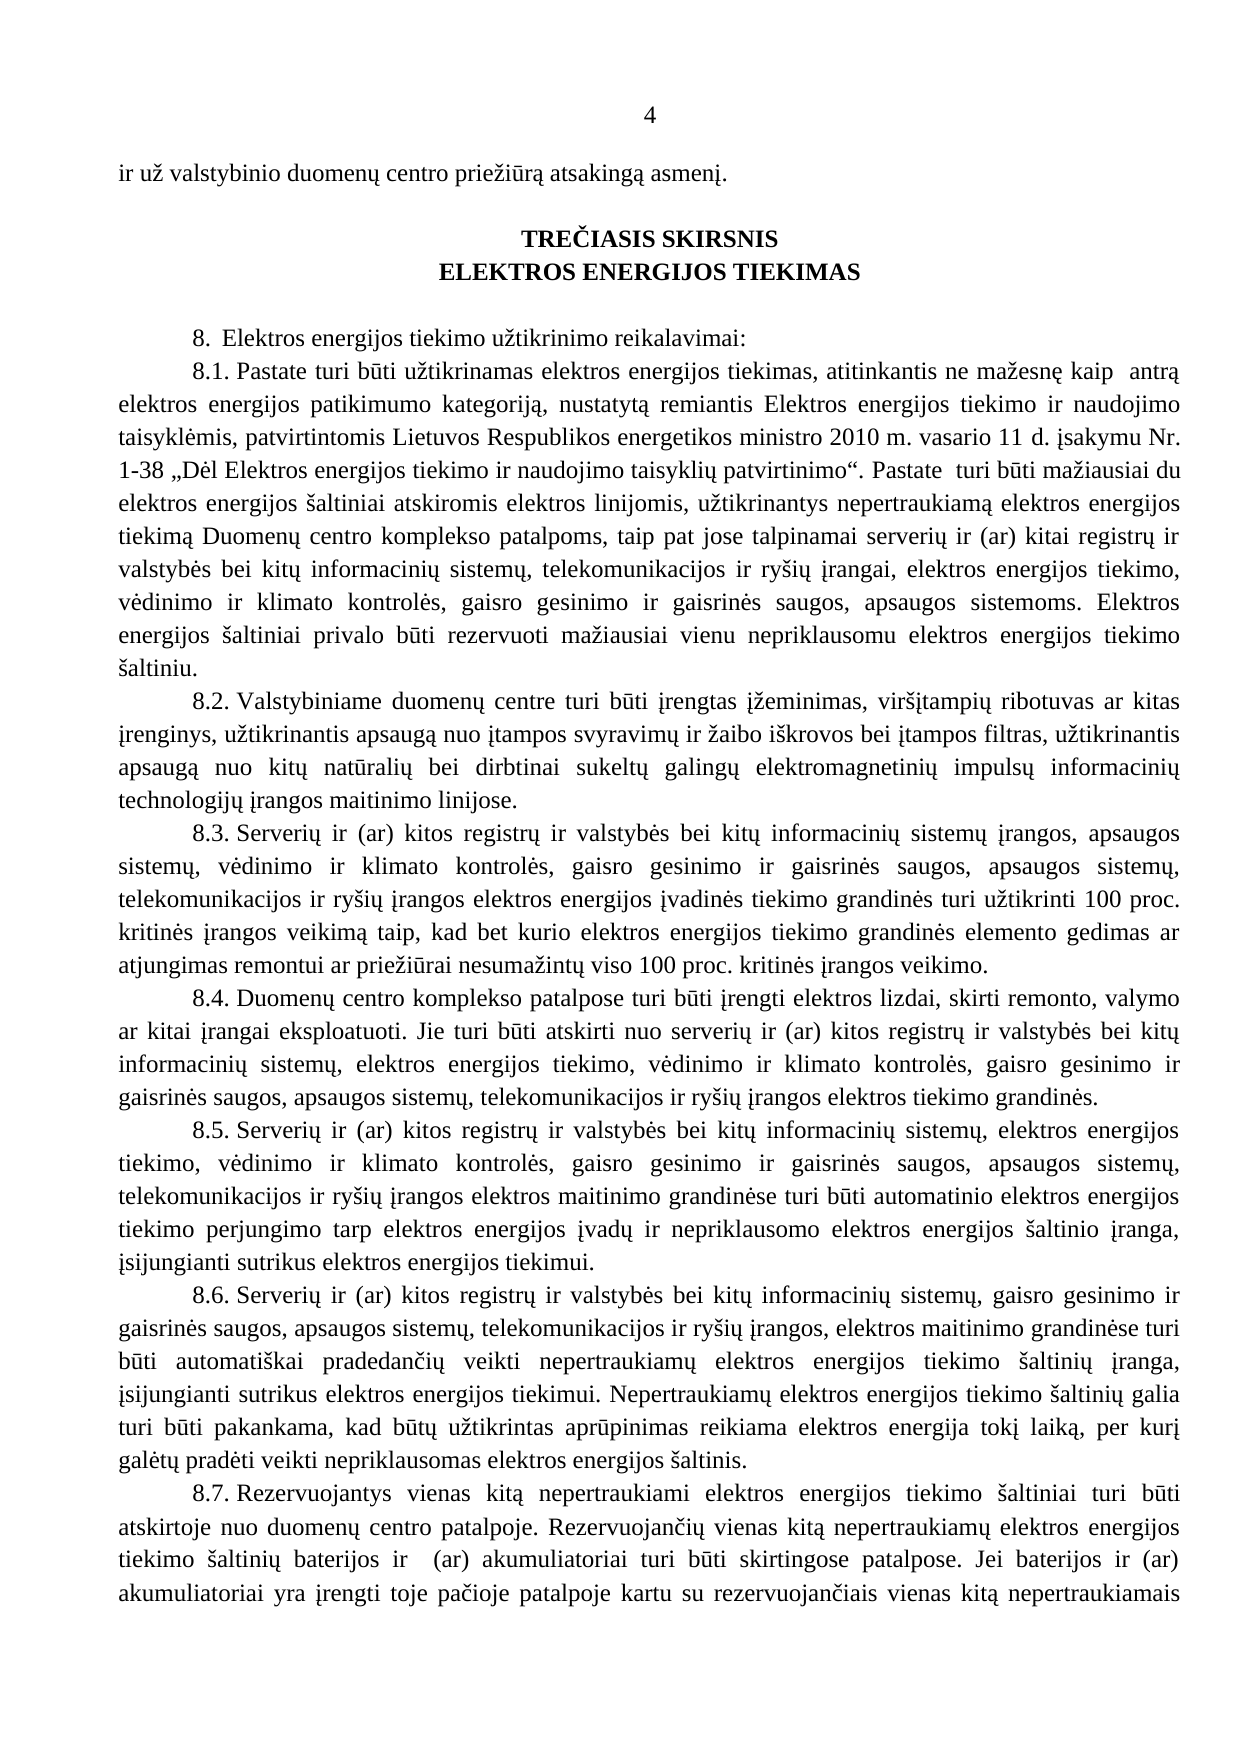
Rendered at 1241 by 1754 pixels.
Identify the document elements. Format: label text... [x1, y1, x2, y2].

text 8.1. Pastate turi būti užtikrinamas elektros energijos tiekimas, atitinkantis ne mažesnę kaip antrą elektros energijos patikimumo kategoriją, nustatytą remiantis Elektros energijos tiekimo ir naudojimo taisyklėmis, patvirtintomis Lietuvos Respublikos energetikos ministro 2010 m. vasario 11 d. įsakymu Nr. 1-38 „Dėl Elektros energijos tiekimo ir naudojimo taisyklių patvirtinimo“. Pastate turi būti mažiausiai du elektros energijos šaltiniai atskiromis elektros linijomis, užtikrinantys nepertraukiamą elektros energijos tiekimą Duomenų centro komplekso patalpoms, taip pat jose talpinamai serverių ir (ar) kitai registrų ir valstybės bei kitų informacinių sistemų, telekomunikacijos ir ryšių įrangai, elektros energijos tiekimo, vėdinimo ir klimato kontrolės, gaisro gesinimo ir gaisrinės saugos, apsaugos sistemoms. Elektros energijos šaltiniai privalo būti rezervuoti mažiausiai vienu nepriklausomu elektros energijos tiekimo šaltiniu. [118, 356, 1181, 682]
text ir už valstybinio duomenų centro priežiūrą atsakingą asmenį. [118, 158, 1181, 186]
text 8.2. Valstybiniame duomenų centre turi būti įrengtas įžeminimas, viršįtampių ribotuvas ar kitas įrenginys, užtikrinantis apsaugą nuo įtampos svyravimų ir žaibo iškrovos bei įtampos filtras, užtikrinantis apsaugą nuo kitų natūralių bei dirbtinai sukeltų galingų elektromagnetinių impulsų informacinių technologijų įrangos maitinimo linijose. [118, 686, 1181, 814]
text 8.3. Serverių ir (ar) kitos registrų ir valstybės bei kitų informacinių sistemų įrangos, apsaugos sistemų, vėdinimo ir klimato kontrolės, gaisro gesinimo ir gaisrinės saugos, apsaugos sistemų, telekomunikacijos ir ryšių įrangos elektros energijos įvadinės tiekimo grandinės turi užtikrinti 100 proc. kritinės įrangos veikimą taip, kad bet kurio elektros energijos tiekimo grandinės elemento gedimas ar atjungimas remontui ar priežiūrai nesumažintų viso 100 proc. kritinės įrangos veikimo. [118, 818, 1181, 979]
text 8.7. Rezervuojantys vienas kitą nepertraukiami elektros energijos tiekimo šaltiniai turi būti atskirtoje nuo duomenų centro patalpoje. Rezervuojančių vienas kitą nepertraukiamų elektros energijos tiekimo šaltinių baterijos ir (ar) akumuliatoriai turi būti skirtingose patalpose. Jei baterijos ir (ar) akumuliatoriai yra įrengti toje pačioje patalpoje kartu su rezervuojančiais vienas kitą nepertraukiamais [118, 1478, 1181, 1606]
text ELEKTROS ENERGIJOS TIEKIMAS [118, 257, 1181, 286]
text 8.6. Serverių ir (ar) kitos registrų ir valstybės bei kitų informacinių sistemų, gaisro gesinimo ir gaisrinės saugos, apsaugos sistemų, telekomunikacijos ir ryšių įrangos, elektros maitinimo grandinėse turi būti automatiškai pradedančių veikti nepertraukiamų elektros energijos tiekimo šaltinių įranga, įsijungianti sutrikus elektros energijos tiekimui. Nepertraukiamų elektros energijos tiekimo šaltinių galia turi būti pakankama, kad būtų užtikrintas aprūpinimas reikiama elektros energija tokį laiką, per kurį galėtų pradėti veikti nepriklausomas elektros energijos šaltinis. [118, 1280, 1181, 1474]
text 8.4. Duomenų centro komplekso patalpose turi būti įrengti elektros lizdai, skirti remonto, valymo ar kitai įrangai eksploatuoti. Jie turi būti atskirti nuo serverių ir (ar) kitos registrų ir valstybės bei kitų informacinių sistemų, elektros energijos tiekimo, vėdinimo ir klimato kontrolės, gaisro gesinimo ir gaisrinės saugos, apsaugos sistemų, telekomunikacijos ir ryšių įrangos elektros tiekimo grandinės. [118, 983, 1181, 1111]
text 8. Elektros energijos tiekimo užtikrinimo reikalavimai: [148, 323, 1181, 352]
text TREČIASIS SKIRSNIS [118, 224, 1181, 252]
text 8.5. Serverių ir (ar) kitos registrų ir valstybės bei kitų informacinių sistemų, elektros energijos tiekimo, vėdinimo ir klimato kontrolės, gaisro gesinimo ir gaisrinės saugos, apsaugos sistemų, telekomunikacijos ir ryšių įrangos elektros maitinimo grandinėse turi būti automatinio elektros energijos tiekimo perjungimo tarp elektros energijos įvadų ir nepriklausomo elektros energijos šaltinio įranga, įsijungianti sutrikus elektros energijos tiekimui. [118, 1115, 1181, 1276]
